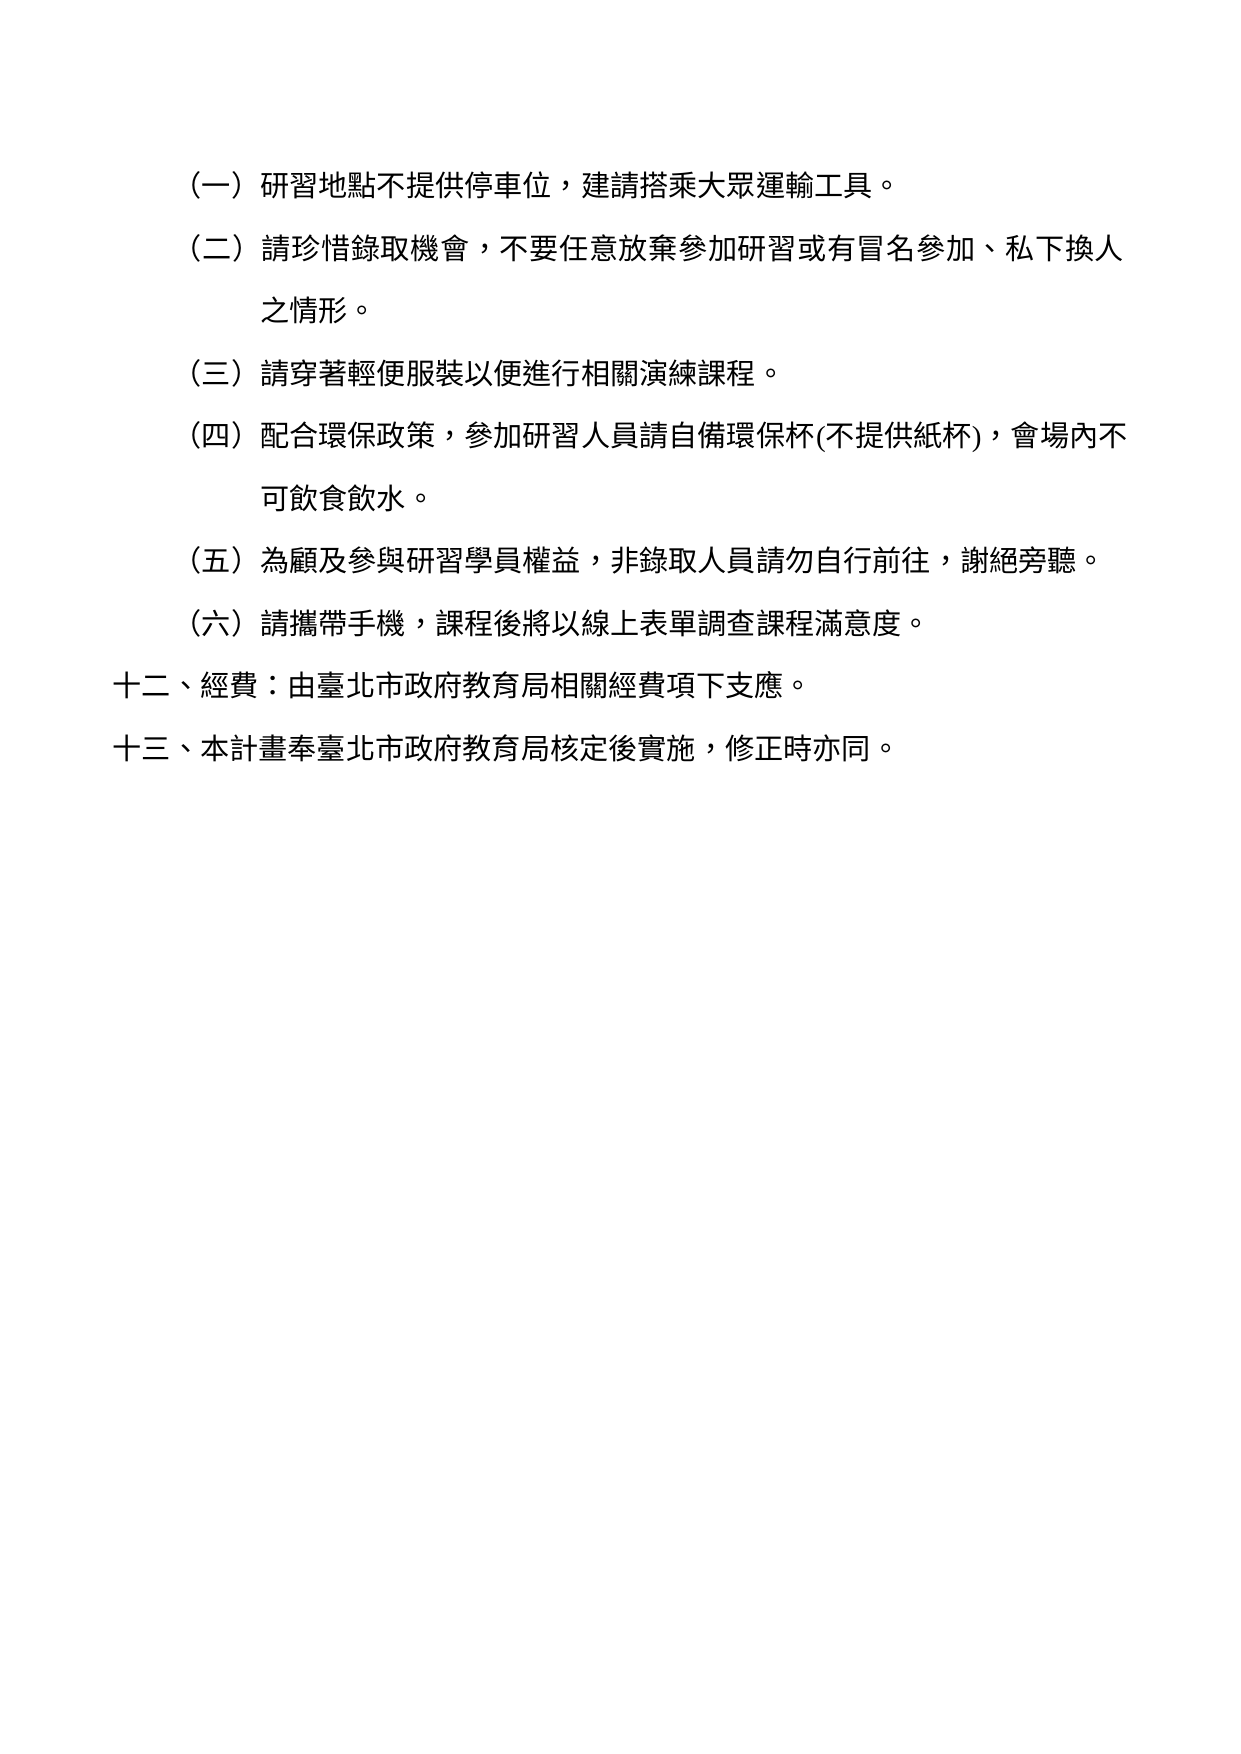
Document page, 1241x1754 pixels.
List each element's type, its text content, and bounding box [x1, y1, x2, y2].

text （一）研習地點不提供停車位，建請搭乘大眾運輸工具。 [172, 142, 1128, 205]
text （二）請珍惜錄取機會，不要任意放棄參加研習或有冒名參加、私下換人之情形。 [172, 205, 1128, 330]
text 十三、本計畫奉臺北市政府教育局核定後實施，修正時亦同。 [112, 705, 1128, 767]
text （四）配合環保政策，參加研習人員請自備環保杯(不提供紙杯)，會場內不可飲食飲水。 [172, 392, 1128, 517]
text （五）為顧及參與研習學員權益，非錄取人員請勿自行前往，謝絕旁聽。 [172, 517, 1128, 580]
text 十二、經費：由臺北市政府教育局相關經費項下支應。 [112, 642, 1128, 705]
text （三）請穿著輕便服裝以便進行相關演練課程。 [172, 330, 1128, 392]
text （六）請攜帶手機，課程後將以線上表單調查課程滿意度。 [172, 580, 1128, 642]
